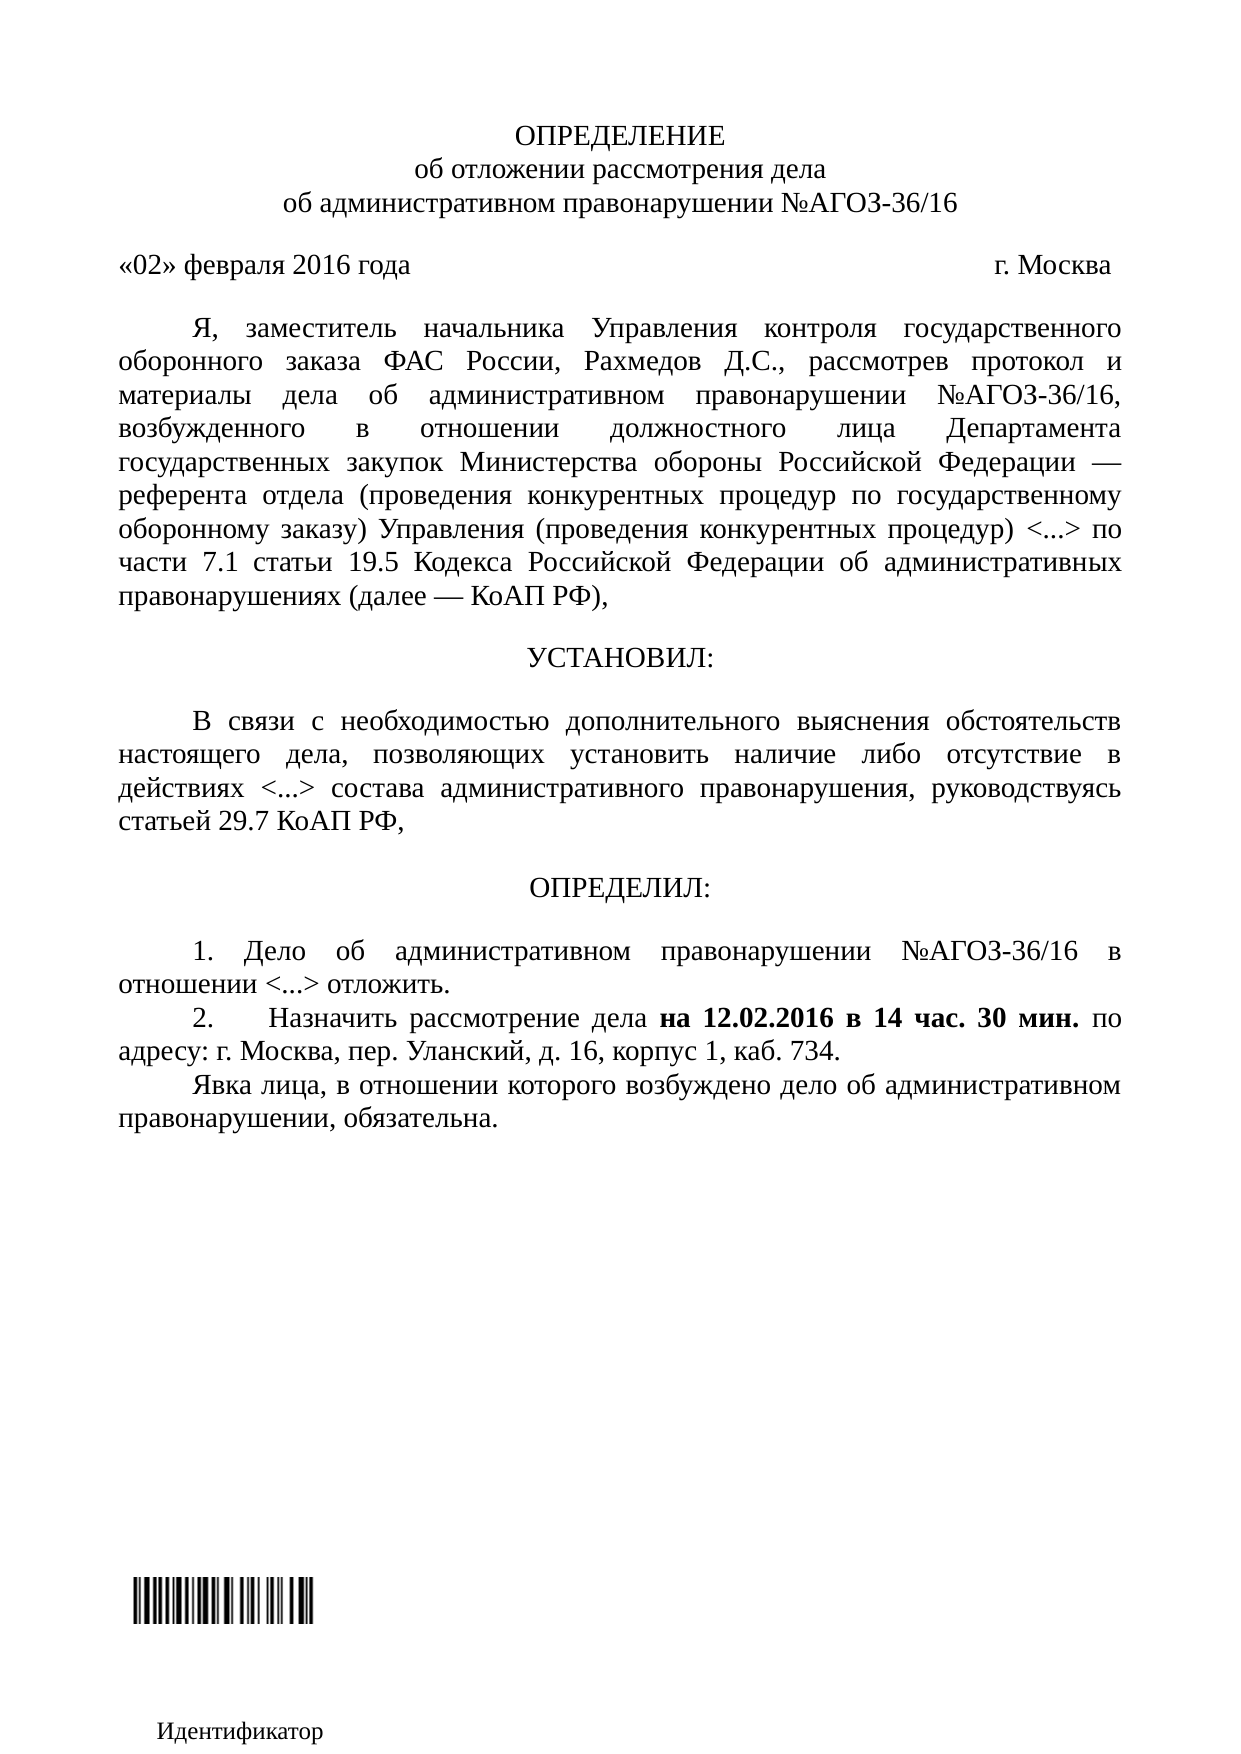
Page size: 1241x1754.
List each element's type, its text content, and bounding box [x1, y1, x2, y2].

text УСТАНОВИЛ: [118, 640, 1122, 674]
text В связи с необходимостью дополнительного выяснения обстоятельств настоящего дела, позволяющих установить наличие либо отсутствие в действиях <...> состава административного правонарушения, руководствуясь статьей 29.7 КоАП РФ, [118, 703, 1122, 837]
text Явка лица, в отношении которого возбуждено дело об административном правонарушении, обязательна. [118, 1067, 1122, 1134]
text Я, заместитель начальника Управления контроля государственного оборонного заказа ФАС России, Рахмедов Д.С., рассмотрев протокол и материалы дела об административном правонарушении №АГОЗ-36/16, возбужденного в отношении должностного лица Департамента государственных закупок Министерства обороны Российской Федерации — референта отдела (проведения конкурентных процедур по государственному оборонному заказу) Управления (проведения конкурентных процедур) <...> по части 7.1 статьи 19.5 Кодекса Российской Федерации об административных правонарушениях (далее — КоАП РФ), [118, 310, 1122, 612]
picture [118, 1577, 331, 1624]
text ОПРЕДЕЛИЛ: [118, 870, 1122, 904]
list Назначить рассмотрение дела на 12.02.2016 в 14 час. 30 мин. по адресу: г. Москва, пер. Уланский, д. 16, корпус 1, каб. 734. [118, 1000, 1122, 1067]
text об отложении рассмотрения дела [118, 152, 1122, 185]
text ОПРЕДЕЛЕНИЕ [118, 118, 1122, 152]
text об административном правонарушении №АГОЗ-36/16 [118, 185, 1122, 219]
text «02» февраля 2016 года г. Москва [118, 247, 1122, 281]
text 1. Дело об административном правонарушении №АГОЗ-36/16 в отношении <...> отложить. [118, 933, 1122, 1000]
